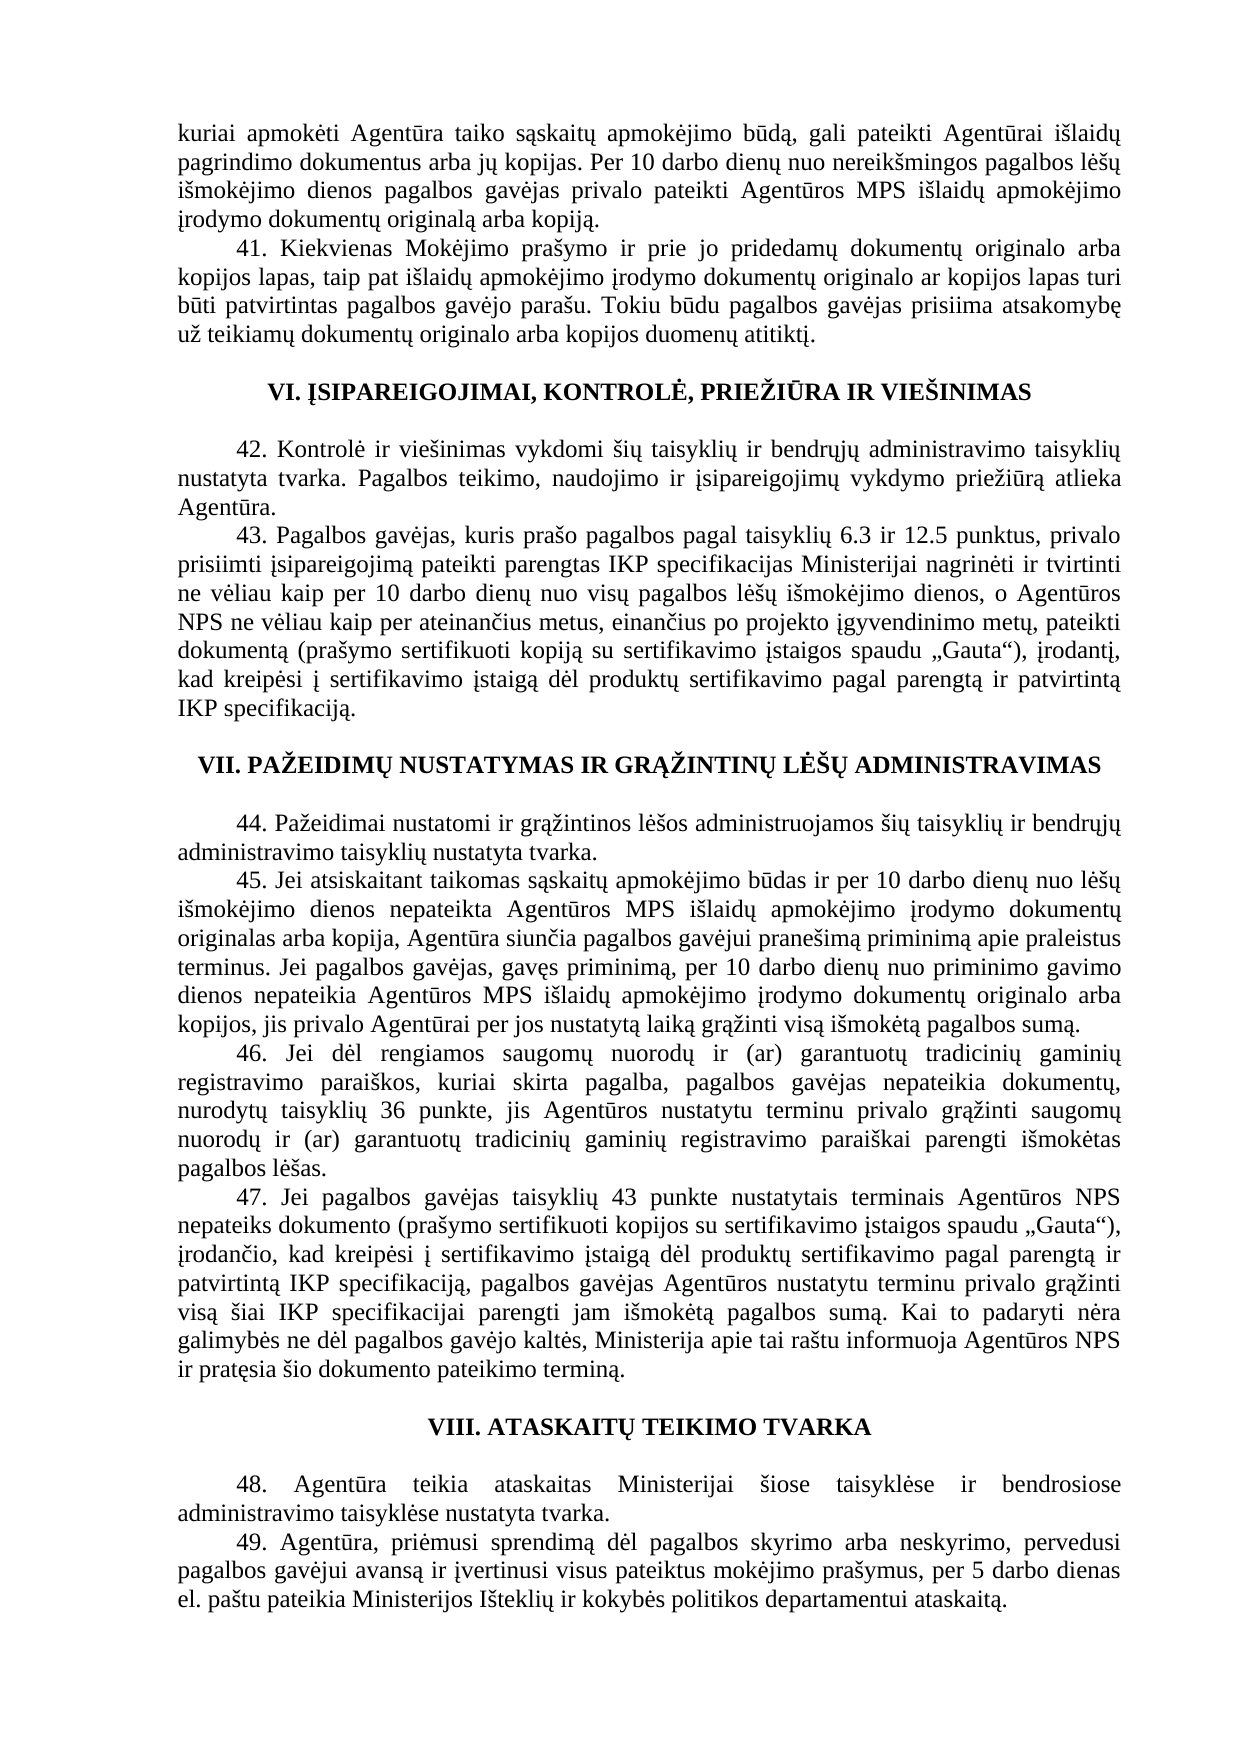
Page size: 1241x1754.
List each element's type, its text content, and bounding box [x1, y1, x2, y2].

text 47. Jei pagalbos gavėjas taisyklių 43 punkte nustatytais terminais Agentūros NPS nepateiks dokumento (prašymo sertifikuoti kopijos su sertifikavimo įstaigos spaudu „Gauta“), įrodančio, kad kreipėsi į sertifikavimo įstaigą dėl produktų sertifikavimo pagal parengtą ir patvirtintą IKP specifikaciją, pagalbos gavėjas Agentūros nustatytu terminu privalo grąžinti visą šiai IKP specifikacijai parengti jam išmokėtą pagalbos sumą. Kai to padaryti nėra galimybės ne dėl pagalbos gavėjo kaltės, Ministerija apie tai raštu informuoja Agentūros NPS ir pratęsia šio dokumento pateikimo terminą. [177, 1182, 1122, 1383]
text 48. Agentūra teikia ataskaitas Ministerijai šiose taisyklėse ir bendrosiose administravimo taisyklėse nustatyta tvarka. [177, 1469, 1122, 1527]
text VI. ĮSIPAREIGOJIMAI, KONTROLĖ, PRIEŽIŪRA IR VIEŠINIMAS [177, 377, 1122, 406]
text kuriai apmokėti Agentūra taiko sąskaitų apmokėjimo būdą, gali pateikti Agentūrai išlaidų pagrindimo dokumentus arba jų kopijas. Per 10 darbo dienų nuo nereikšmingos pagalbos lėšų išmokėjimo dienos pagalbos gavėjas privalo pateikti Agentūros MPS išlaidų apmokėjimo įrodymo dokumentų originalą arba kopiją. [177, 118, 1122, 233]
text 44. Pažeidimai nustatomi ir grąžintinos lėšos administruojamos šių taisyklių ir bendrųjų administravimo taisyklių nustatyta tvarka. [177, 808, 1122, 866]
text 45. Jei atsiskaitant taikomas sąskaitų apmokėjimo būdas ir per 10 darbo dienų nuo lėšų išmokėjimo dienos nepateikta Agentūros MPS išlaidų apmokėjimo įrodymo dokumentų originalas arba kopija, Agentūra siunčia pagalbos gavėjui pranešimą priminimą apie praleistus terminus. Jei pagalbos gavėjas, gavęs priminimą, per 10 darbo dienų nuo priminimo gavimo dienos nepateikia Agentūros MPS išlaidų apmokėjimo įrodymo dokumentų originalo arba kopijos, jis privalo Agentūrai per jos nustatytą laiką grąžinti visą išmokėtą pagalbos sumą. [177, 866, 1122, 1038]
text 49. Agentūra, priėmusi sprendimą dėl pagalbos skyrimo arba neskyrimo, pervedusi pagalbos gavėjui avansą ir įvertinusi visus pateiktus mokėjimo prašymus, per 5 darbo dienas el. paštu pateikia Ministerijos Išteklių ir kokybės politikos departamentui ataskaitą. [177, 1527, 1122, 1613]
text 41. Kiekvienas Mokėjimo prašymo ir prie jo pridedamų dokumentų originalo arba kopijos lapas, taip pat išlaidų apmokėjimo įrodymo dokumentų originalo ar kopijos lapas turi būti patvirtintas pagalbos gavėjo parašu. Tokiu būdu pagalbos gavėjas prisiima atsakomybę už teikiamų dokumentų originalo arba kopijos duomenų atitiktį. [177, 233, 1122, 348]
text 46. Jei dėl rengiamos saugomų nuorodų ir (ar) garantuotų tradicinių gaminių registravimo paraiškos, kuriai skirta pagalba, pagalbos gavėjas nepateikia dokumentų, nurodytų taisyklių 36 punkte, jis Agentūros nustatytu terminu privalo grąžinti saugomų nuorodų ir (ar) garantuotų tradicinių gaminių registravimo paraiškai parengti išmokėtas pagalbos lėšas. [177, 1038, 1122, 1182]
text 43. Pagalbos gavėjas, kuris prašo pagalbos pagal taisyklių 6.3 ir 12.5 punktus, privalo prisiimti įsipareigojimą pateikti parengtas IKP specifikacijas Ministerijai nagrinėti ir tvirtinti ne vėliau kaip per 10 darbo dienų nuo visų pagalbos lėšų išmokėjimo dienos, o Agentūros NPS ne vėliau kaip per ateinančius metus, einančius po projekto įgyvendinimo metų, pateikti dokumentą (prašymo sertifikuoti kopiją su sertifikavimo įstaigos spaudu „Gauta“), įrodantį, kad kreipėsi į sertifikavimo įstaigą dėl produktų sertifikavimo pagal parengtą ir patvirtintą IKP specifikaciją. [177, 521, 1122, 722]
text VII. PAŽEIDIMŲ NUSTATYMAS IR GRĄŽINTINŲ LĖŠŲ ADMINISTRAVIMAS [177, 751, 1122, 779]
text VIII. ATASKAITŲ TEIKIMO TVARKA [177, 1412, 1122, 1441]
text 42. Kontrolė ir viešinimas vykdomi šių taisyklių ir bendrųjų administravimo taisyklių nustatyta tvarka. Pagalbos teikimo, naudojimo ir įsipareigojimų vykdymo priežiūrą atlieka Agentūra. [177, 434, 1122, 521]
